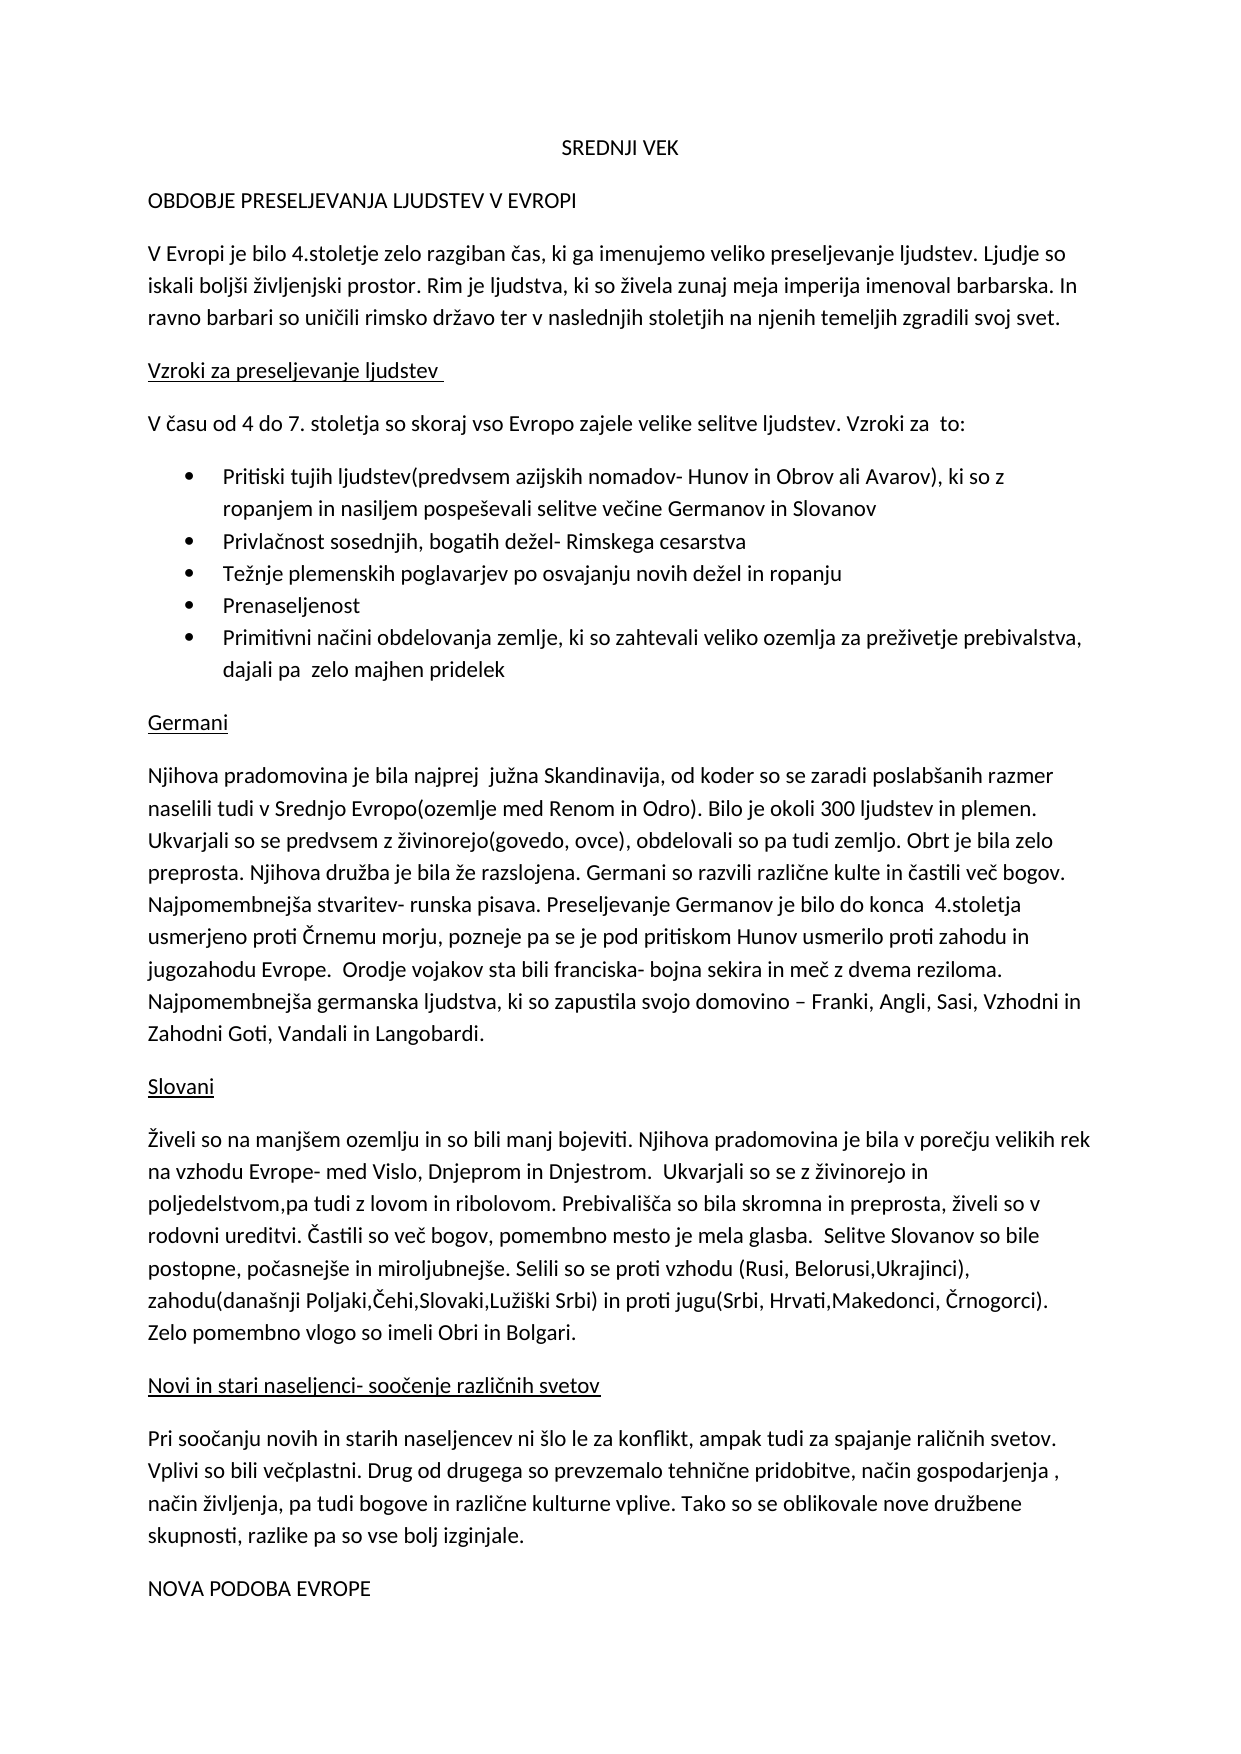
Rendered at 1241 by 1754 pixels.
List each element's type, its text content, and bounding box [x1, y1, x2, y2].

text NOVA PODOBA EVROPE [148, 1574, 1093, 1602]
list Težnje plemenskih poglavarjev po osvajanju novih dežel in ropanju [185, 559, 1093, 587]
text Vzroki za preseljevanje ljudstev [148, 356, 1093, 384]
list Privlačnost sosednjih, bogatih dežel- Rimskega cesarstva [185, 527, 1093, 555]
text SREDNJI VEK [148, 133, 1093, 161]
text OBDOBJE PRESELJEVANJA LJUDSTEV V EVROPI [148, 186, 1093, 214]
list Primitivni načini obdelovanja zemlje, ki so zahtevali veliko ozemlja za preživetje prebivalstva, dajali pa zelo majhen pridelek [185, 623, 1093, 683]
list Prenaseljenost [185, 591, 1093, 619]
text Novi in stari naseljenci- soočenje različnih svetov [148, 1371, 1093, 1399]
text Živeli so na manjšem ozemlju in so bili manj bojeviti. Njihova pradomovina je bila v porečju velikih rek na vzhodu Evrope- med Vislo, Dnjeprom in Dnjestrom. Ukvarjali so se z živinorejo in poljedelstvom,pa tudi z lovom in ribolovom. Prebivališča so bila skromna in preprosta, živeli so v rodovni ureditvi. Častili so več bogov, pomembno mesto je mela glasba. Selitve Slovanov so bile postopne, počasnejše in miroljubnejše. Selili so se proti vzhodu (Rusi, Belorusi,Ukrajinci), zahodu(današnji Poljaki,Čehi,Slovaki,Lužiški Srbi) in proti jugu(Srbi, Hrvati,Makedonci, Črnogorci). Zelo pomembno vlogo so imeli Obri in Bolgari. [148, 1125, 1093, 1346]
text Njihova pradomovina je bila najprej južna Skandinavija, od koder so se zaradi poslabšanih razmer naselili tudi v Srednjo Evropo(ozemlje med Renom in Odro). Bilo je okoli 300 ljudstev in plemen. Ukvarjali so se predvsem z živinorejo(govedo, ovce), obdelovali so pa tudi zemljo. Obrt je bila zelo preprosta. Njihova družba je bila že razslojena. Germani so razvili različne kulte in častili več bogov. Najpomembnejša stvaritev- runska pisava. Preseljevanje Germanov je bilo do konca 4.stoletja usmerjeno proti Črnemu morju, pozneje pa se je pod pritiskom Hunov usmerilo proti zahodu in jugozahodu Evrope. Orodje vojakov sta bili franciska- bojna sekira in meč z dvema reziloma. Najpomembnejša germanska ljudstva, ki so zapustila svojo domovino – Franki, Angli, Sasi, Vzhodni in Zahodni Goti, Vandali in Langobardi. [148, 762, 1093, 1047]
text Slovani [148, 1072, 1093, 1100]
list Pritiski tujih ljudstev(predvsem azijskih nomadov- Hunov in Obrov ali Avarov), ki so z ropanjem in nasiljem pospeševali selitve večine Germanov in Slovanov [185, 462, 1093, 523]
text V času od 4 do 7. stoletja so skoraj vso Evropo zajele velike selitve ljudstev. Vzroki za to: [148, 409, 1093, 437]
text Germani [148, 708, 1093, 737]
text Pri soočanju novih in starih naseljencev ni šlo le za konflikt, ampak tudi za spajanje raličnih svetov. Vplivi so bili večplastni. Drug od drugega so prevzemalo tehnične pridobitve, način gospodarjenja , način življenja, pa tudi bogove in različne kulturne vplive. Tako so se oblikovale nove družbene skupnosti, razlike pa so vse bolj izginjale. [148, 1424, 1093, 1549]
text V Evropi je bilo 4.stoletje zelo razgiban čas, ki ga imenujemo veliko preseljevanje ljudstev. Ljudje so iskali boljši življenjski prostor. Rim je ljudstva, ki so živela zunaj meja imperija imenoval barbarska. In ravno barbari so uničili rimsko državo ter v naslednjih stoletjih na njenih temeljih zgradili svoj svet. [148, 239, 1093, 331]
